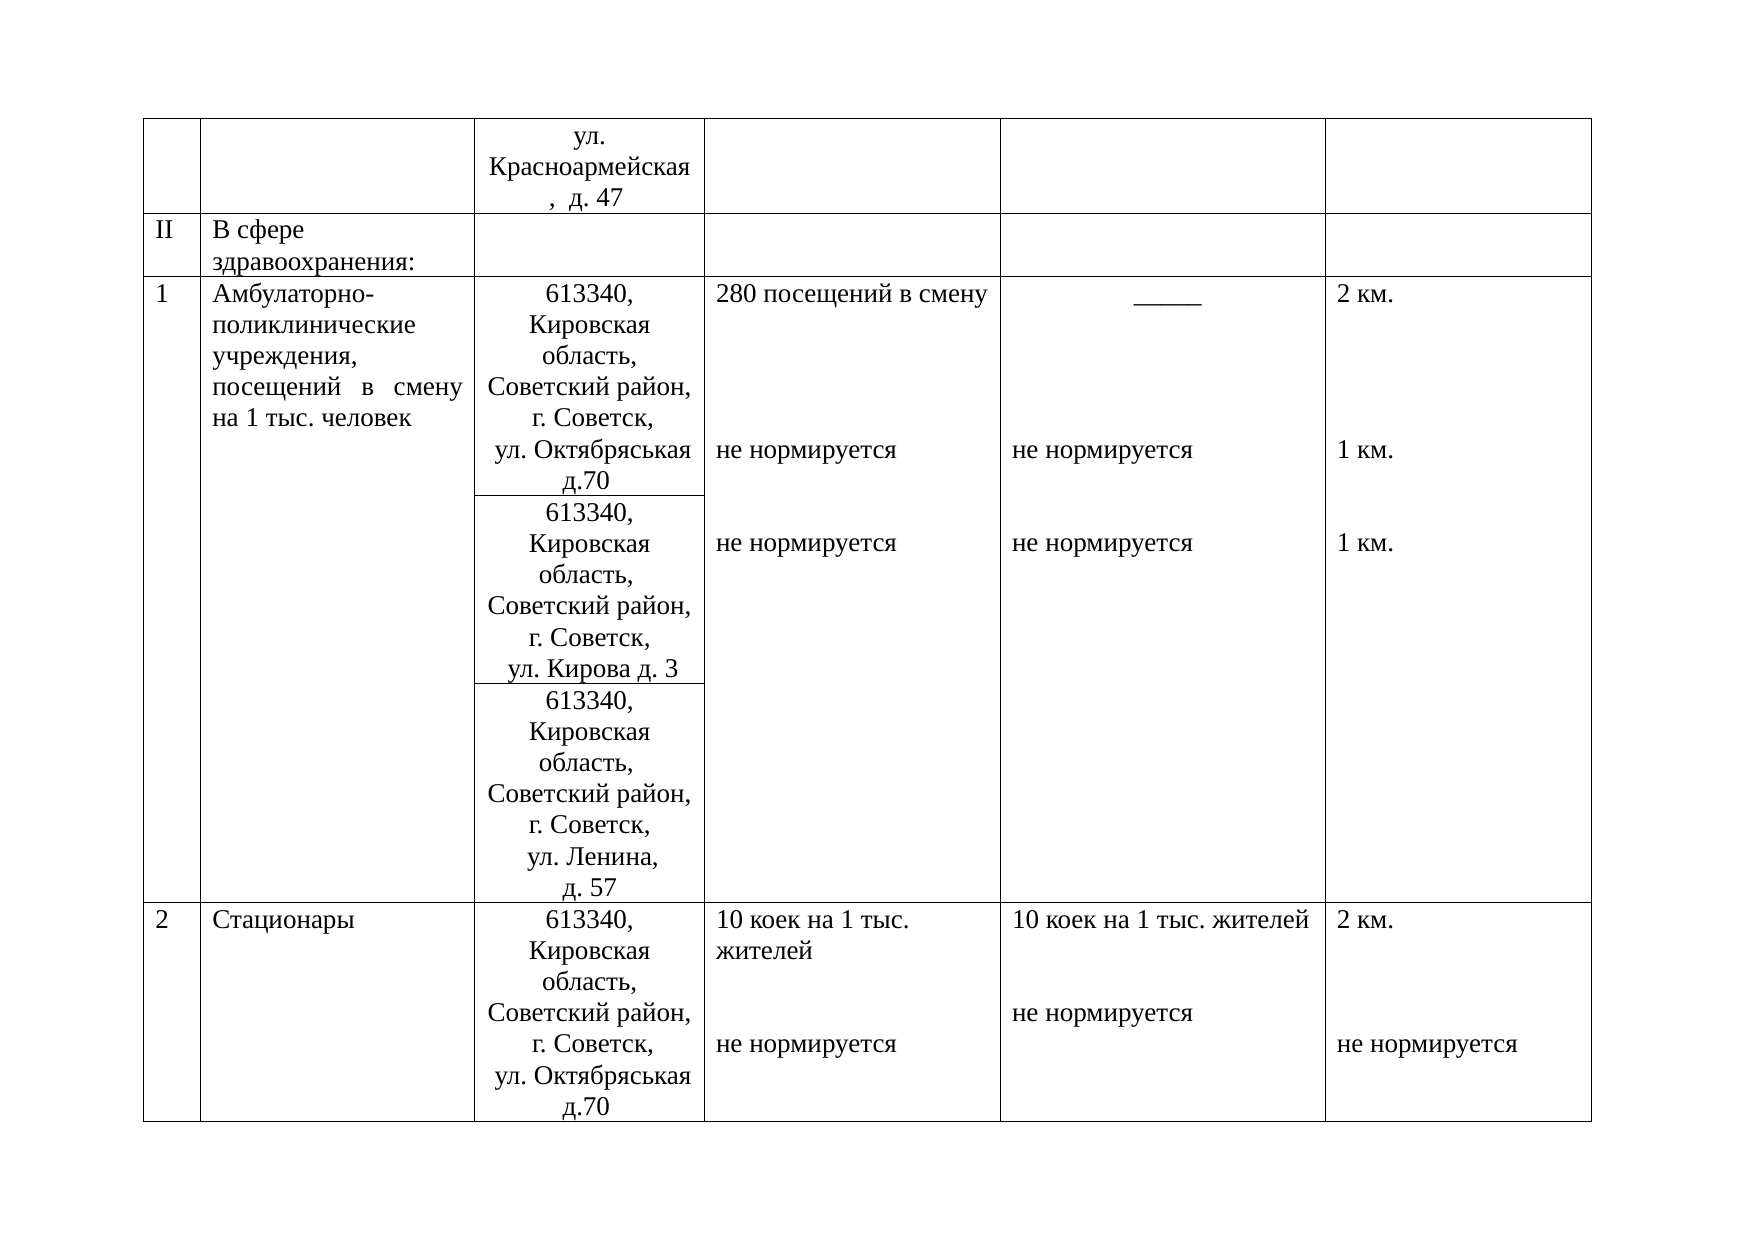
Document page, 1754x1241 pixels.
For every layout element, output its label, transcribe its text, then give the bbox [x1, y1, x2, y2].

table_cell [1326, 214, 1591, 276]
table_cell Амбулаторно-поликлинические учреждения, посещений в смену на 1 тыс. человек [201, 277, 474, 902]
table_cell II [144, 214, 200, 276]
table_cell [1326, 119, 1591, 213]
table_cell 2 км. не нормируется [1326, 903, 1591, 1121]
table_cell [144, 119, 200, 213]
table_cell [1001, 119, 1325, 213]
table_cell 2 км. 1 км. 1 км. [1326, 277, 1591, 902]
table_cell 613340, Кировская область, Советский район, г. Советск, ул. Октябряськая д.70 [475, 903, 704, 1121]
table_cell Стационары [201, 903, 474, 1121]
table_cell 613340, Кировская область, Советский район, г. Советск, ул. Октябряськая д.70 [475, 277, 704, 495]
table_cell 10 коек на 1 тыс. жителей не нормируется [705, 903, 1000, 1121]
table_cell 613340, Кировская область, Советский район, г. Советск, ул. Ленина, д. 57 [475, 684, 704, 902]
table_cell 2 [144, 903, 200, 1121]
table_cell 1 [144, 277, 200, 902]
table_cell [705, 119, 1000, 213]
table_cell 280 посещений в смену не нормируется не нормируется [705, 277, 1000, 902]
table_cell _____ не нормируется не нормируется [1001, 277, 1325, 902]
table_cell [201, 119, 474, 213]
table_cell ул. Красноармейская, д. 47 [475, 119, 704, 213]
table_cell 10 коек на 1 тыс. жителей не нормируется [1001, 903, 1325, 1121]
table_cell [1001, 214, 1325, 276]
table_cell 613340, Кировская область, Советский район, г. Советск, ул. Кирова д. 3 [475, 496, 704, 683]
table_cell [705, 214, 1000, 276]
table_cell [475, 214, 704, 276]
table_cell В сфере здравоохранения: [201, 214, 474, 276]
